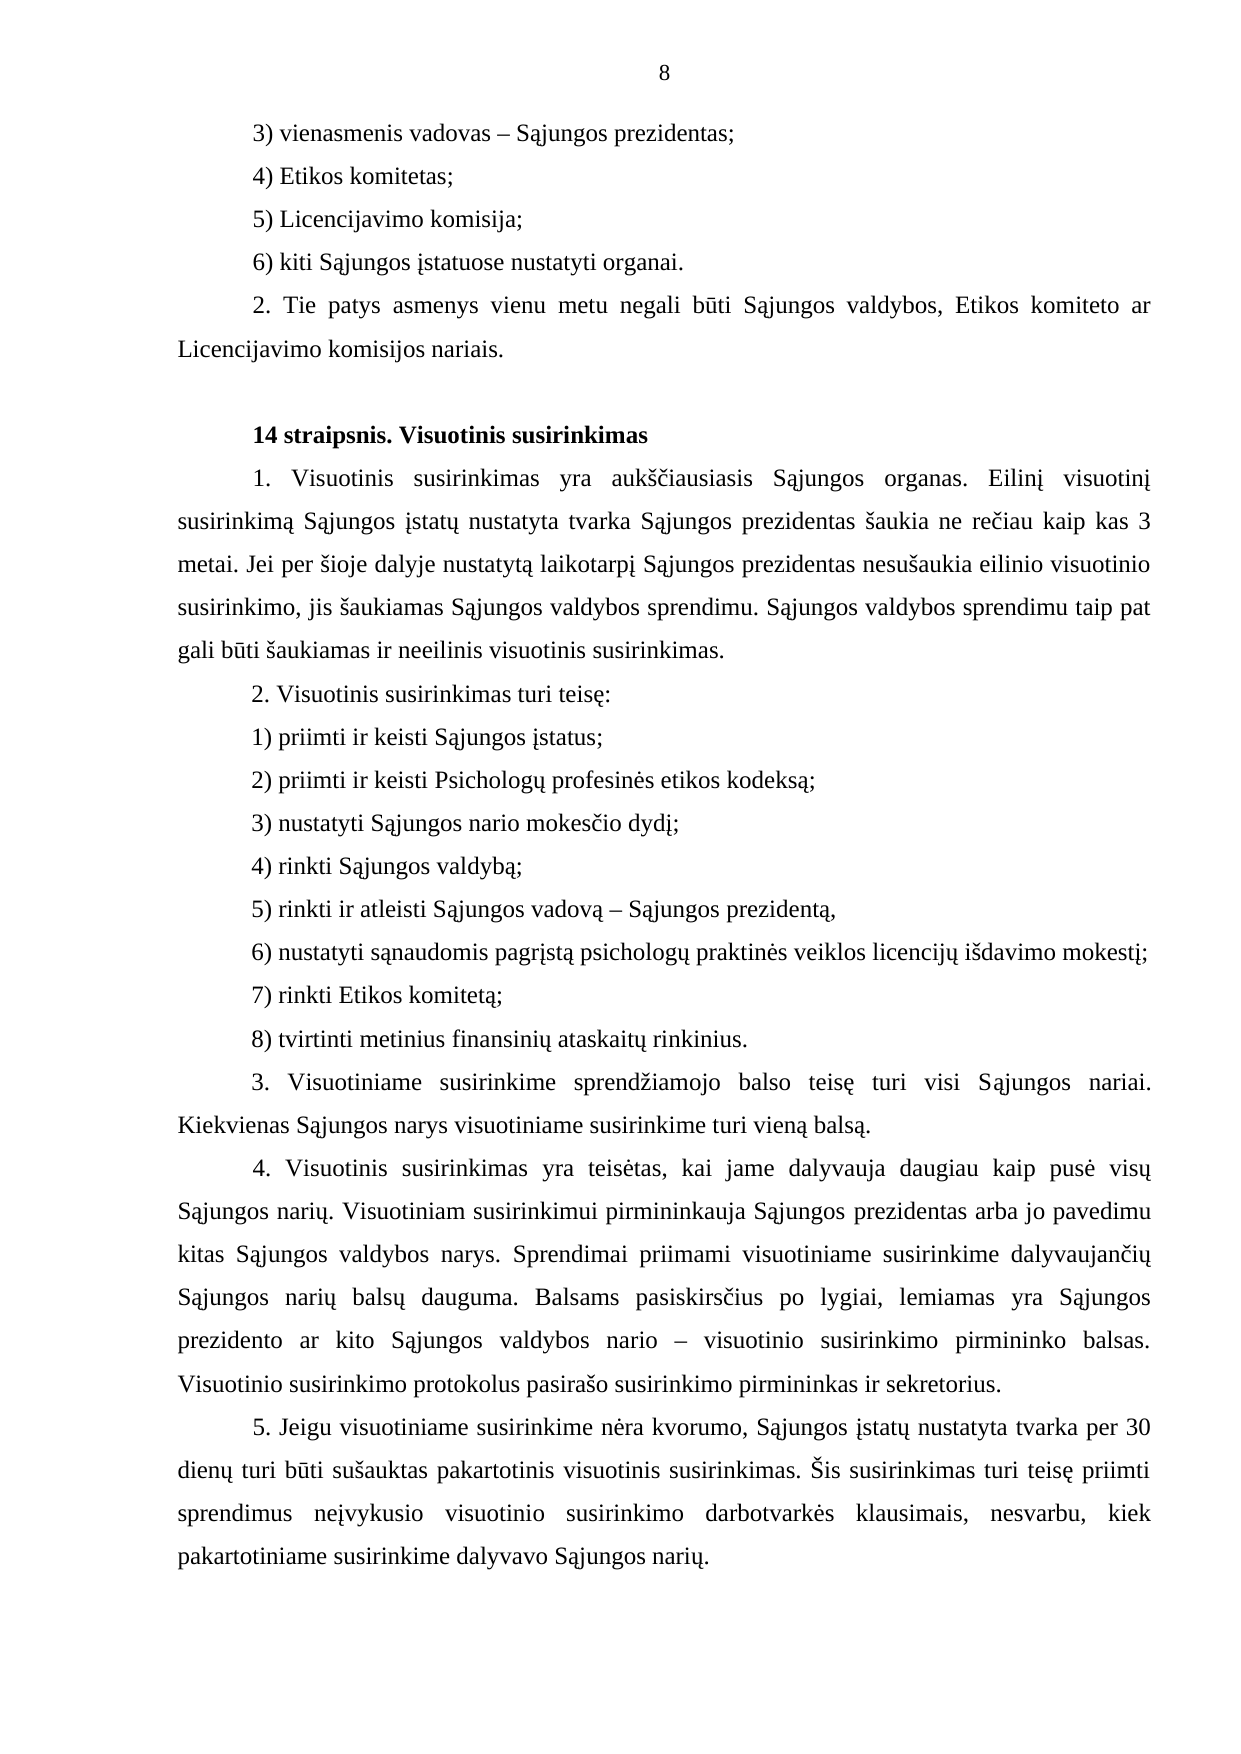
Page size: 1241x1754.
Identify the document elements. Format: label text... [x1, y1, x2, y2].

text 5) rinkti ir atleisti Sąjungos vadovą – Sąjungos prezidentą, [177, 894, 1152, 923]
text 4) rinkti Sąjungos valdybą; [177, 851, 1152, 880]
text 1. Visuotinis susirinkimas yra aukščiausiasis Sąjungos organas. Eilinį visuotinį susirinkimą Sąjungos įstatų nustatyta tvarka Sąjungos prezidentas šaukia ne rečiau kaip kas 3 metai. Jei per šioje dalyje nustatytą laikotarpį Sąjungos prezidentas nesušaukia eilinio visuotinio susirinkimo, jis šaukiamas Sąjungos valdybos sprendimu. Sąjungos valdybos sprendimu taip pat gali būti šaukiamas ir neeilinis visuotinis susirinkimas. [177, 463, 1152, 664]
text 4) Etikos komitetas; [177, 161, 1152, 190]
text 4. Visuotinis susirinkimas yra teisėtas, kai jame dalyvauja daugiau kaip pusė visų Sąjungos narių. Visuotiniam susirinkimui pirmininkauja Sąjungos prezidentas arba jo pavedimu kitas Sąjungos valdybos narys. Sprendimai priimami visuotiniame susirinkime dalyvaujančių Sąjungos narių balsų dauguma. Balsams pasiskirsčius po lygiai, lemiamas yra Sąjungos prezidento ar kito Sąjungos valdybos nario – visuotinio susirinkimo pirmininko balsas. Visuotinio susirinkimo protokolus pasirašo susirinkimo pirmininkas ir sekretorius. [177, 1153, 1152, 1397]
text 7) rinkti Etikos komitetą; [177, 981, 1152, 1009]
text 6) kiti Sąjungos įstatuose nustatyti organai. [177, 247, 1152, 276]
text 3) nustatyti Sąjungos nario mokesčio dydį; [177, 808, 1152, 837]
text 14 straipsnis. Visuotinis susirinkimas [177, 420, 1152, 449]
text 2) priimti ir keisti Psichologų profesinės etikos kodeksą; [177, 765, 1152, 794]
text 2. Visuotinis susirinkimas turi teisę: [177, 679, 1152, 707]
text 3) vienasmenis vadovas – Sąjungos prezidentas; [177, 118, 1152, 147]
text 5. Jeigu visuotiniame susirinkime nėra kvorumo, Sąjungos įstatų nustatyta tvarka per 30 dienų turi būti sušauktas pakartotinis visuotinis susirinkimas. Šis susirinkimas turi teisę priimti sprendimus neįvykusio visuotinio susirinkimo darbotvarkės klausimais, nesvarbu, kiek pakartotiniame susirinkime dalyvavo Sąjungos narių. [177, 1412, 1152, 1570]
text 6) nustatyti sąnaudomis pagrįstą psichologų praktinės veiklos licencijų išdavimo mokestį; [177, 937, 1152, 966]
text 2. Tie patys asmenys vienu metu negali būti Sąjungos valdybos, Etikos komiteto ar Licencijavimo komisijos nariais. [177, 291, 1152, 362]
text 1) priimti ir keisti Sąjungos įstatus; [177, 722, 1152, 751]
text 3. Visuotiniame susirinkime sprendžiamojo balso teisę turi visi Sąjungos nariai. Kiekvienas Sąjungos narys visuotiniame susirinkime turi vieną balsą. [177, 1067, 1152, 1139]
text 8) tvirtinti metinius finansinių ataskaitų rinkinius. [177, 1024, 1152, 1052]
text 5) Licencijavimo komisija; [177, 204, 1152, 233]
